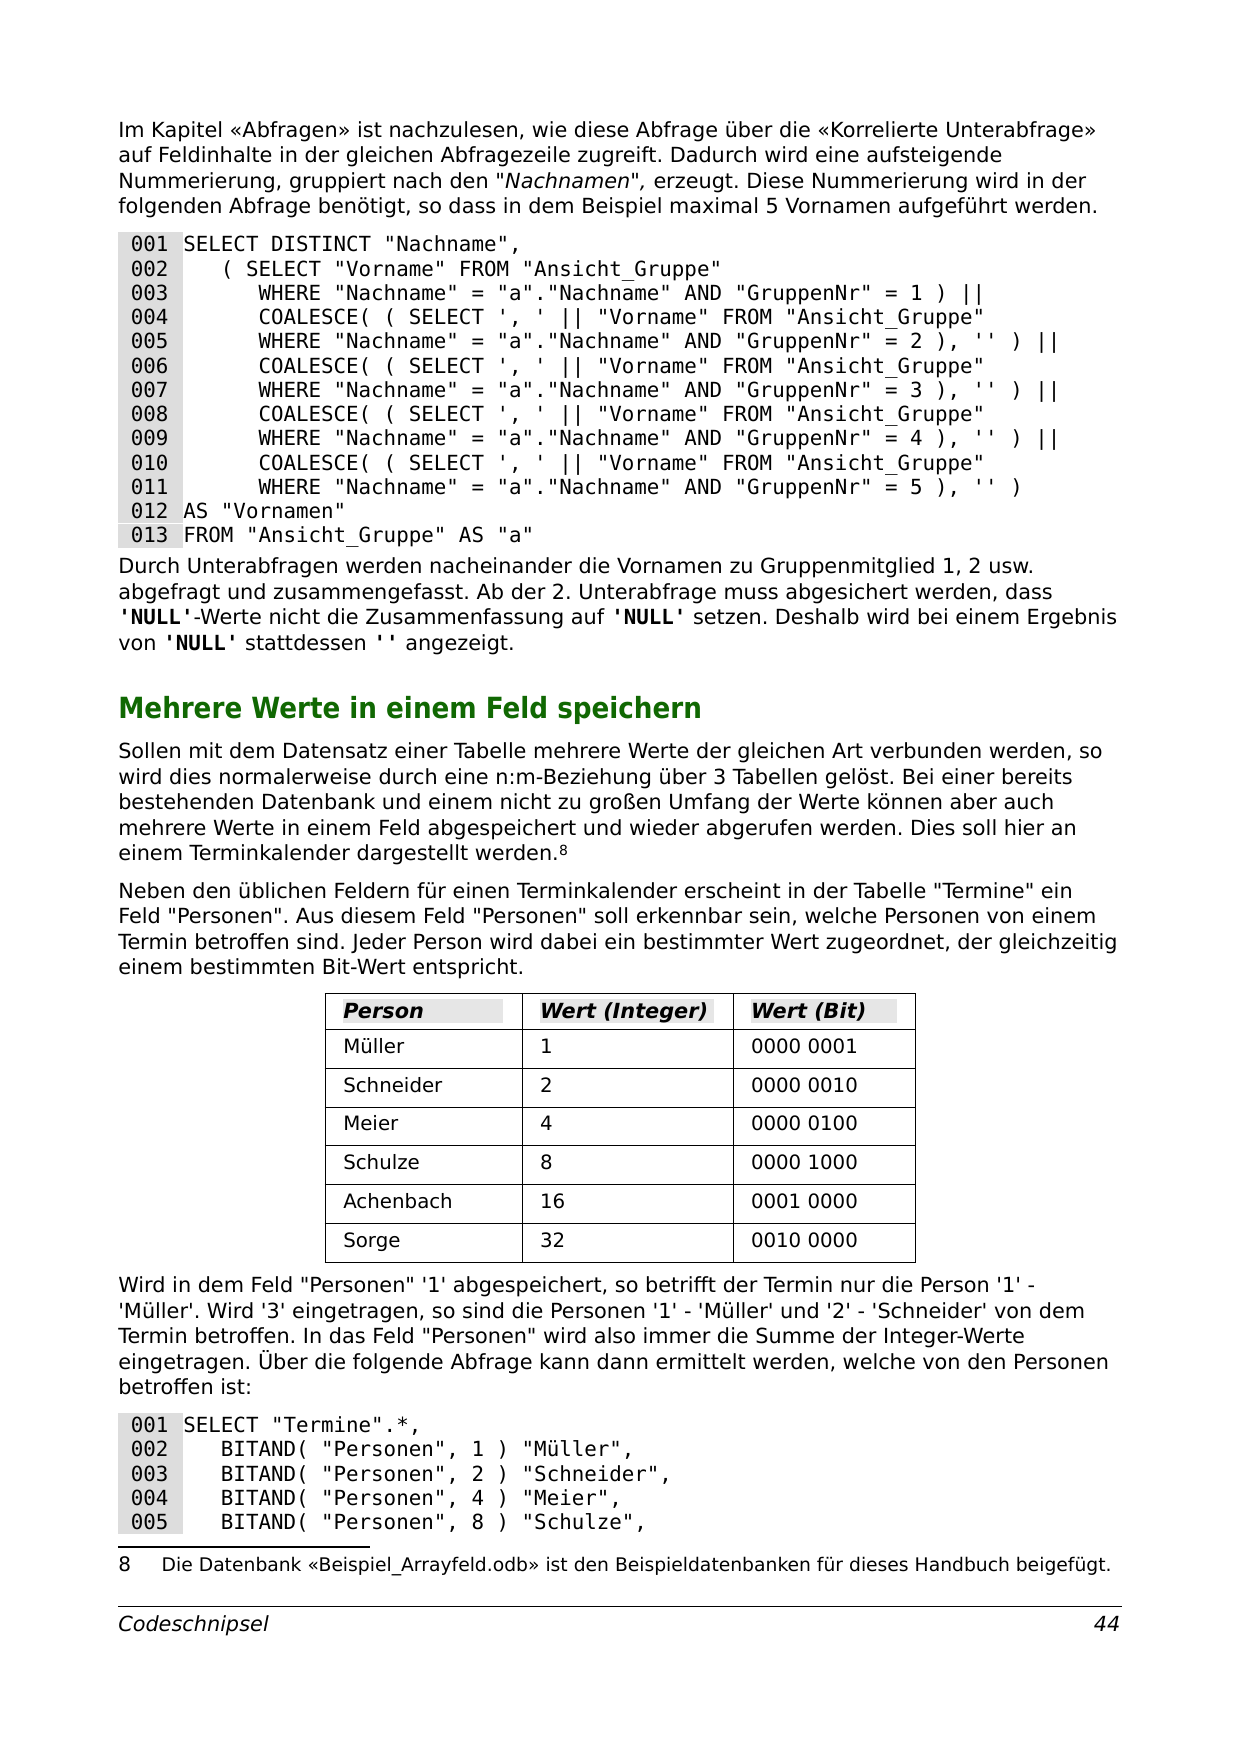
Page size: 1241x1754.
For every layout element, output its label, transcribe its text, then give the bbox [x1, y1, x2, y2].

table_cell 1 [523, 1030, 733, 1068]
table_cell 4 [523, 1108, 733, 1145]
table_cell Müller [326, 1030, 522, 1068]
table_cell Schneider [326, 1069, 522, 1107]
table_cell 0000 1000 [734, 1146, 915, 1184]
table_cell 0010 0000 [734, 1224, 915, 1262]
list BITAND( "Personen", 2 ) "Schneider", [183, 1462, 1122, 1486]
table_header Wert (Bit) [734, 994, 915, 1029]
list COALESCE( ( SELECT ', ' || "Vorname" FROM "Ansicht_Gruppe" [183, 305, 1122, 329]
text Wird in dem Feld "Personen" '1' abgespeichert, so betrifft der Termin nur die Person '1' - 'Müller'. Wird '3' eingetragen, so sind die Personen '1' - 'Müller' und '2' - 'Schneider' von dem Termin betroffen. In das Feld "Personen" wird also immer die Summe der Integer-Werte eingetragen. Über die folgende Abfrage kann dann ermittelt werden, welche von den Personen betroffen ist: [118, 1273, 1122, 1399]
table_cell Sorge [326, 1224, 522, 1262]
table_cell 0000 0001 [734, 1030, 915, 1068]
table_header Wert (Integer) [523, 994, 733, 1029]
table_cell Achenbach [326, 1185, 522, 1223]
list BITAND( "Personen", 8 ) "Schulze", [183, 1510, 1122, 1534]
text Sollen mit dem Datensatz einer Tabelle mehrere Werte der gleichen Art verbunden werden, so wird dies normalerweise durch eine n:m-Beziehung über 3 Tabellen gelöst. Bei einer bereits bestehenden Datenbank und einem nicht zu großen Umfang der Werte können aber auch mehrere Werte in einem Feld abgespeichert und wieder abgerufen werden. Dies soll hier an einem Terminkalender dargestellt werden. [118, 739, 1122, 865]
list WHERE "Nachname" = "a"."Nachname" AND "GruppenNr" = 1 ) || [183, 281, 1122, 305]
text Im Kapitel «Abfragen» ist nachzulesen, wie diese Abfrage über die «Korrelierte Unterabfrage» auf Feldinhalte in der gleichen Abfragezeile zugreift. Dadurch wird eine aufsteigende Nummerierung, gruppiert nach den "Nachnamen", erzeugt. Diese Nummerierung wird in der folgenden Abfrage benötigt, so dass in dem Beispiel maximal 5 Vornamen aufgeführt werden. [118, 118, 1122, 219]
table_cell Schulze [326, 1146, 522, 1184]
text Neben den üblichen Feldern für einen Terminkalender erscheint in der Tabelle "Termine" ein Feld "Personen". Aus diesem Feld "Personen" soll erkennbar sein, welche Personen von einem Termin betroffen sind. Jeder Person wird dabei ein bestimmter Wert zugeordnet, der gleichzeitig einem bestimmten Bit-Wert entspricht. [118, 879, 1122, 979]
list BITAND( "Personen", 4 ) "Meier", [183, 1486, 1122, 1510]
table_cell 0001 0000 [734, 1185, 915, 1223]
table_cell 0000 0100 [734, 1108, 915, 1145]
subtitle Mehrere Werte in einem Feld speichern [118, 691, 1122, 725]
list ( SELECT "Vorname" FROM "Ansicht_Gruppe" [183, 257, 1122, 281]
list AS "Vornamen" [183, 499, 1122, 523]
table_cell 8 [523, 1146, 733, 1184]
text Die Datenbank «Beispiel_Arrayfeld.odb» ist den Beispieldatenbanken für dieses Handbuch beigefügt. [118, 1553, 1122, 1576]
table_cell 16 [523, 1185, 733, 1223]
list WHERE "Nachname" = "a"."Nachname" AND "GruppenNr" = 3 ), '' ) || [183, 378, 1122, 402]
list WHERE "Nachname" = "a"."Nachname" AND "GruppenNr" = 5 ), '' ) [183, 475, 1122, 499]
table_header Person [326, 994, 522, 1029]
table_cell 32 [523, 1224, 733, 1262]
list WHERE "Nachname" = "a"."Nachname" AND "GruppenNr" = 2 ), '' ) || [183, 329, 1122, 354]
list SELECT DISTINCT "Nachname", [183, 232, 1122, 257]
table_cell 2 [523, 1069, 733, 1107]
list SELECT "Termine".*, [183, 1413, 1122, 1437]
list COALESCE( ( SELECT ', ' || "Vorname" FROM "Ansicht_Gruppe" [183, 402, 1122, 426]
text Durch Unterabfragen werden nacheinander die Vornamen zu Gruppenmitglied 1, 2 usw. abgefragt und zusammengefasst. Ab der 2. Unterabfrage muss abgesichert werden, dass 'NULL'-Werte nicht die Zusammenfassung auf 'NULL' setzen. Deshalb wird bei einem Ergebnis von 'NULL' stattdessen '' angezeigt. [118, 554, 1122, 655]
table_cell 0000 0010 [734, 1069, 915, 1107]
list COALESCE( ( SELECT ', ' || "Vorname" FROM "Ansicht_Gruppe" [183, 451, 1122, 475]
list FROM "Ansicht_Gruppe" AS "a" [118, 523, 1122, 548]
list WHERE "Nachname" = "a"."Nachname" AND "GruppenNr" = 4 ), '' ) || [183, 426, 1122, 451]
list BITAND( "Personen", 1 ) "Müller", [183, 1437, 1122, 1462]
table_cell Meier [326, 1108, 522, 1145]
list COALESCE( ( SELECT ', ' || "Vorname" FROM "Ansicht_Gruppe" [183, 354, 1122, 378]
